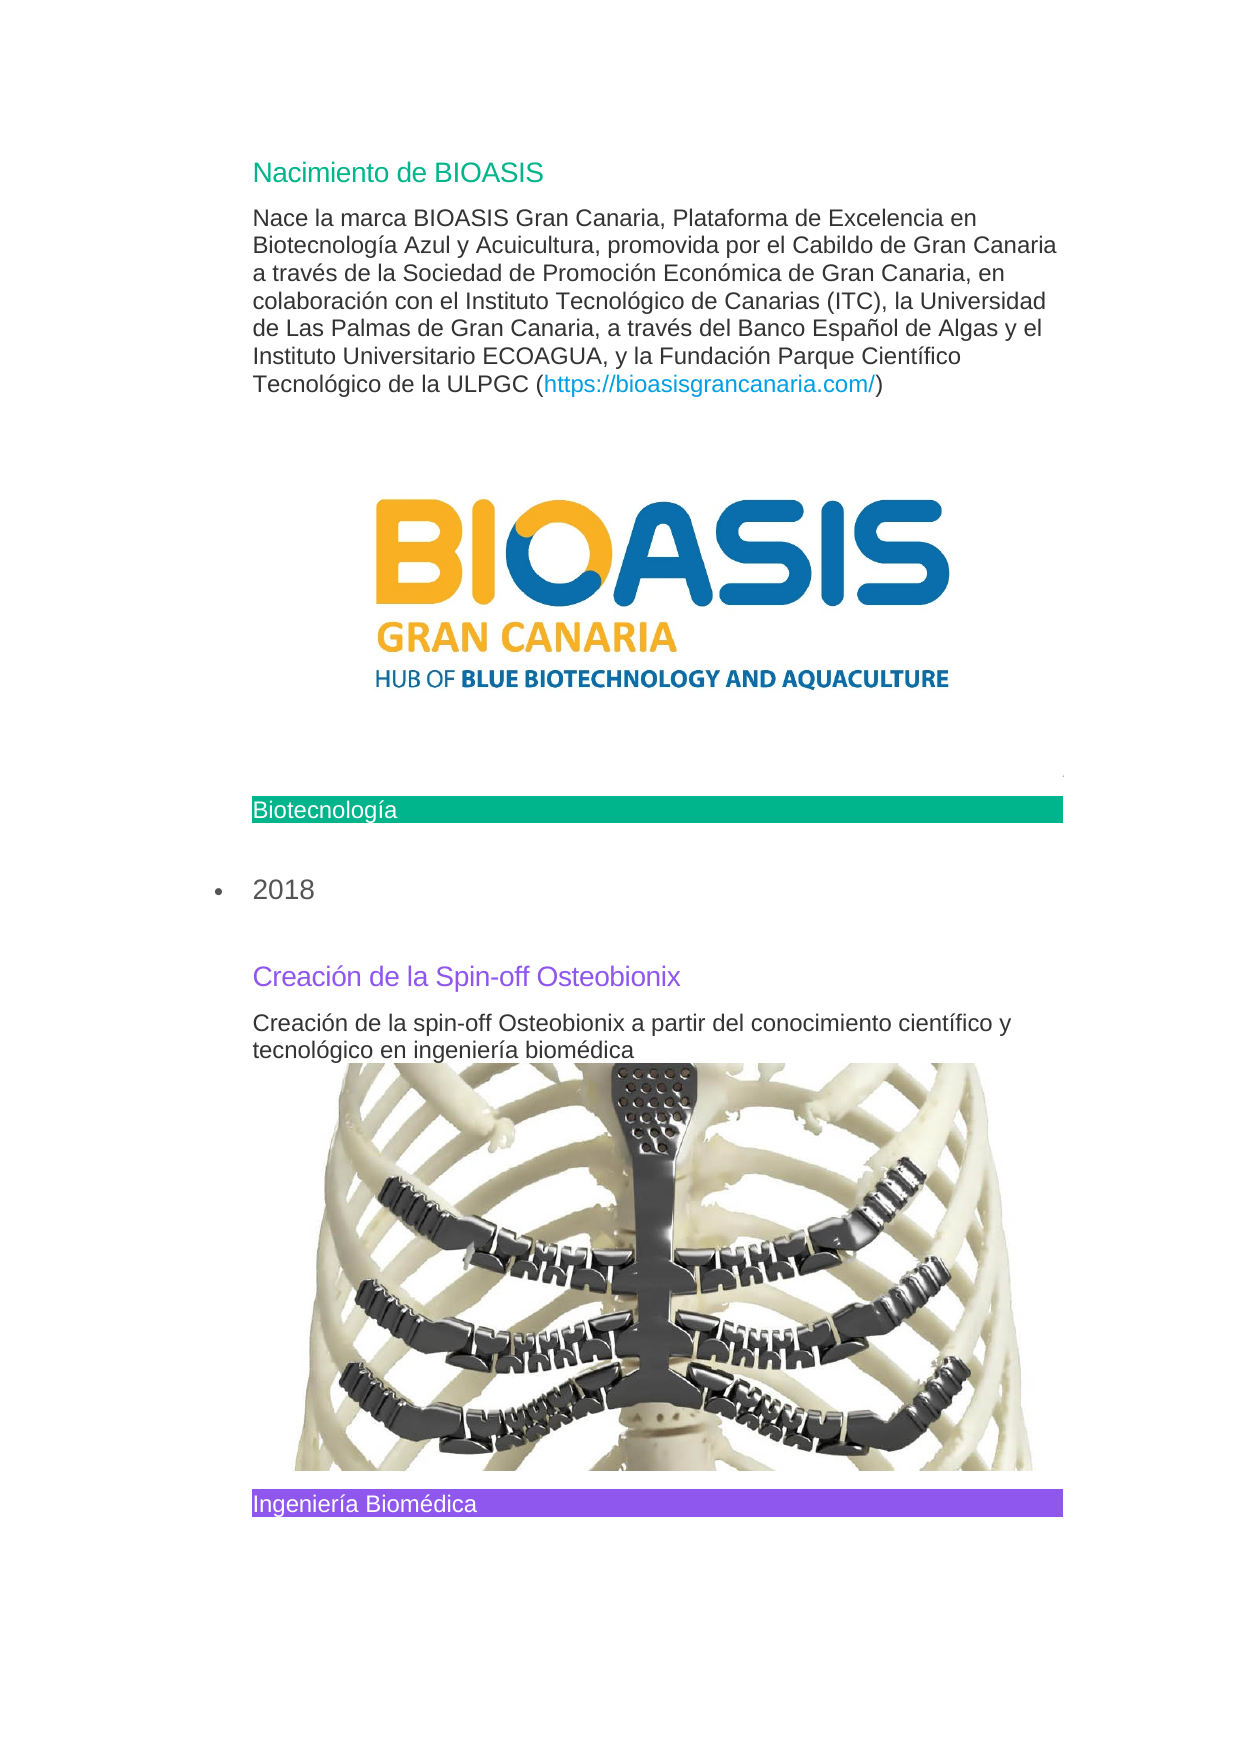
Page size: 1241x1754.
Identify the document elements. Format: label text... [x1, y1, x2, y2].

text Biotecnología [252, 796, 1063, 823]
subtitle Nacimiento de BIOASIS [252, 148, 1063, 188]
text Nace la marca BIOASIS Gran Canaria, Plataforma de Excelencia en Biotecnología Azul y Acuicultura, promovida por el Cabildo de Gran Canaria a través de la Sociedad de Promoción Económica de Gran Canaria, en colaboración con el Instituto Tecnológico de Canarias (ITC), la Universidad de Las Palmas de Gran Canaria, a través del Banco Español de Algas y el Instituto Universitario ECOAGUA, y la Fundación Parque Científico Tecnológico de la ULPGC (https://bioasisgrancanaria.com/) [252, 204, 1063, 397]
list 2018 [215, 873, 1063, 905]
subtitle Creación de la Spin-off Osteobionix [252, 952, 1063, 993]
text Ingeniería Biomédica [252, 1489, 1063, 1517]
text Creación de la spin-off Osteobionix a partir del conocimiento científico y tecnológico en ingeniería biomédica [252, 1008, 1063, 1063]
